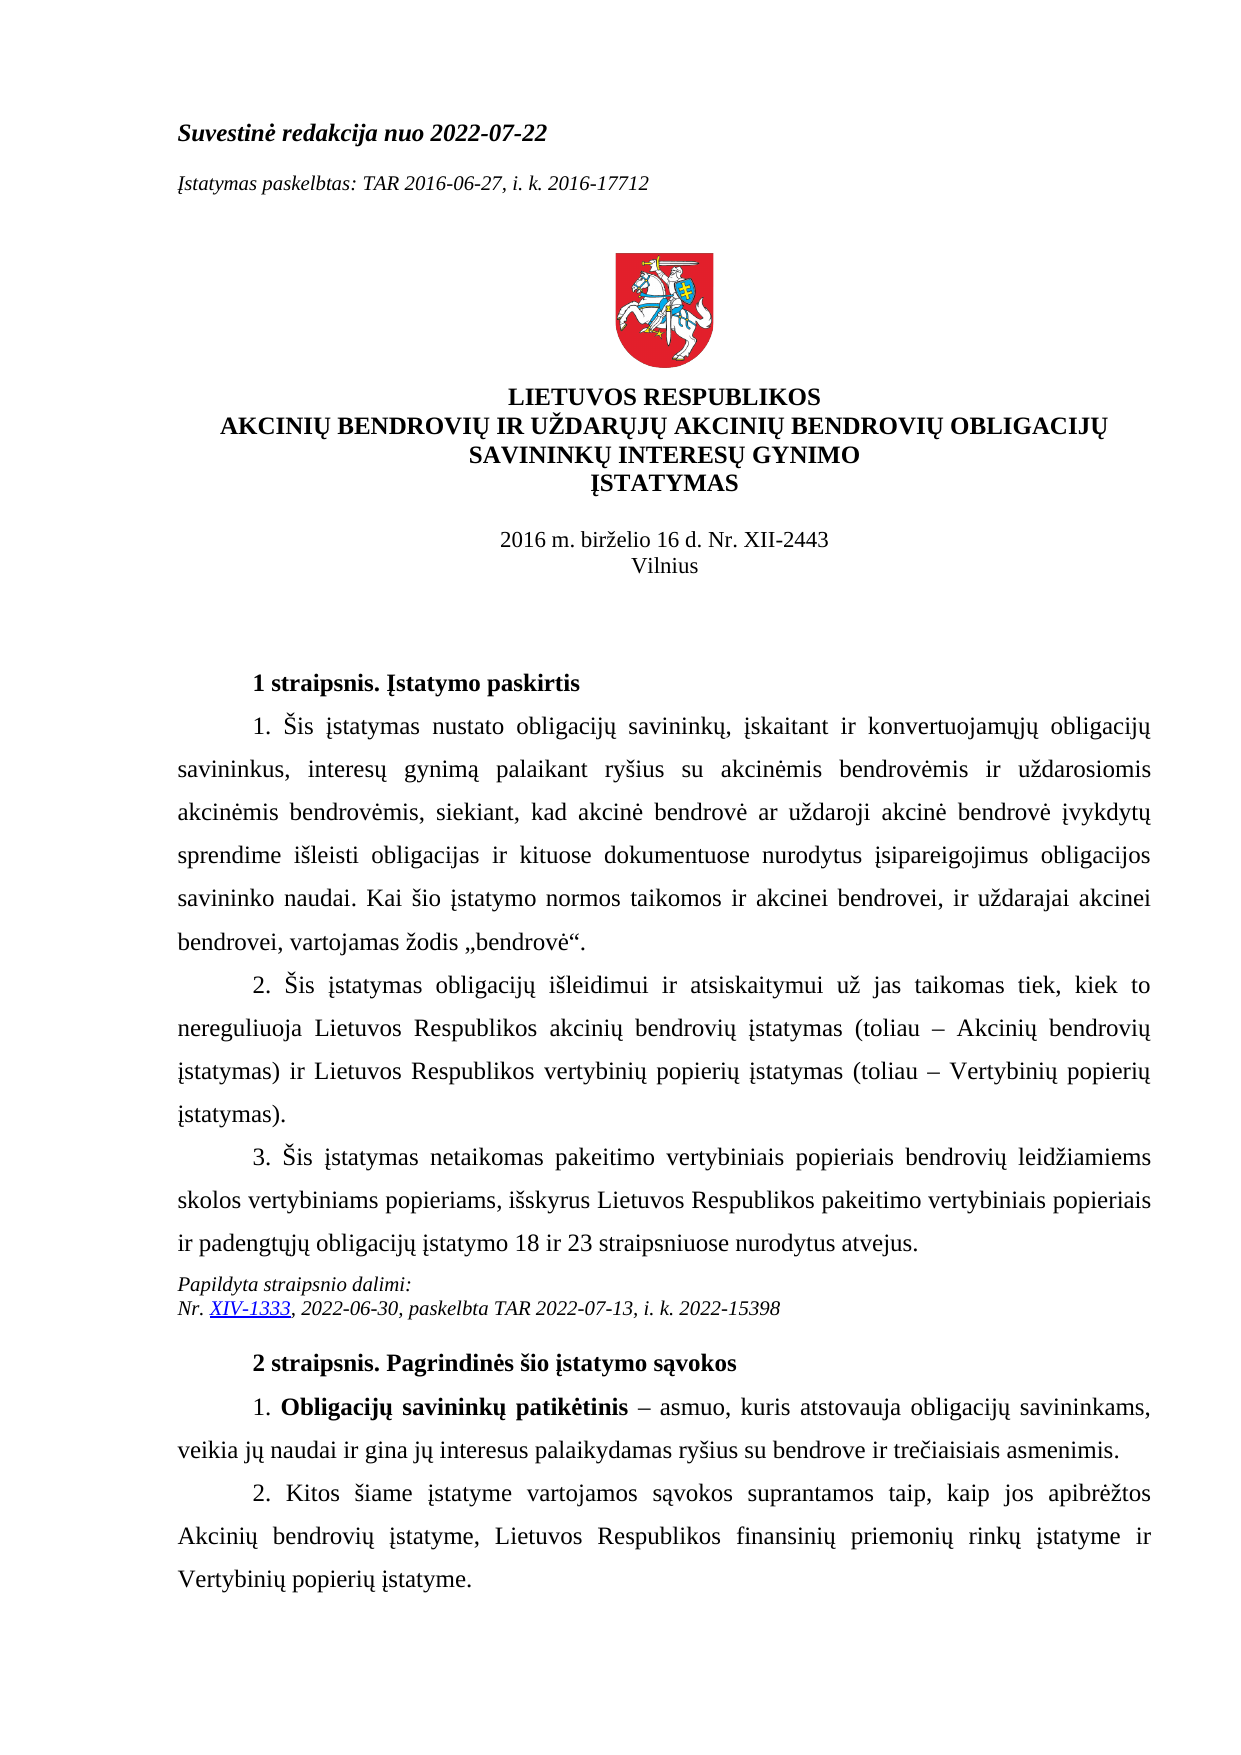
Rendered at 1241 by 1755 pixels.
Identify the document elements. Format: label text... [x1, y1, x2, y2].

text Vilnius [177, 552, 1152, 579]
text LIETUVOS RESPUBLIKOS [177, 382, 1152, 411]
text 3. Šis įstatymas netaikomas pakeitimo vertybiniais popieriais bendrovių leidžiamiems skolos vertybiniams popieriams, išskyrus Lietuvos Respublikos pakeitimo vertybiniais popieriais ir padengtųjų obligacijų įstatymo 18 ir 23 straipsniuose nurodytus atvejus. [177, 1142, 1152, 1257]
text ĮSTATYMAS [177, 468, 1152, 497]
text Suvestinė redakcija nuo 2022-07-22 [177, 118, 1152, 147]
text 2. Kitos šiame įstatyme vartojamos sąvokos suprantamos taip, kaip jos apibrėžtos Akcinių bendrovių įstatyme, Lietuvos Respublikos finansinių priemonių rinkų įstatyme ir Vertybinių popierių įstatyme. [177, 1478, 1152, 1593]
text 2 straipsnis. Pagrindinės šio įstatymo sąvokos [177, 1348, 1152, 1377]
text 2016 m. birželio 16 d. Nr. XII-2443 [177, 526, 1152, 552]
text 2. Šis įstatymas obligacijų išleidimui ir atsiskaitymui už jas taikomas tiek, kiek to nereguliuoja Lietuvos Respublikos akcinių bendrovių įstatymas (toliau – Akcinių bendrovių įstatymas) ir Lietuvos Respublikos vertybinių popierių įstatymas (toliau – Vertybinių popierių įstatymas). [177, 970, 1152, 1128]
text Papildyta straipsnio dalimi: [177, 1272, 1152, 1296]
text Nr. XIV-1333, 2022-06-30, paskelbta TAR 2022-07-13, i. k. 2022-15398 [177, 1296, 1152, 1320]
text 1 straipsnis. Įstatymo paskirtis [177, 668, 1152, 697]
text 1. Obligacijų savininkų patikėtinis – asmuo, kuris atstovauja obligacijų savininkams, veikia jų naudai ir gina jų interesus palaikydamas ryšius su bendrove ir trečiaisiais asmenimis. [177, 1392, 1152, 1463]
text AKCINIŲ BENDROVIŲ IR UŽDARŲJŲ AKCINIŲ BENDROVIŲ OBLIGACIJŲ SAVININKŲ INTERESŲ GYNIMO [177, 411, 1152, 468]
text Įstatymas paskelbtas: TAR 2016-06-27, i. k. 2016-17712 [177, 171, 1152, 195]
text 1. Šis įstatymas nustato obligacijų savininkų, įskaitant ir konvertuojamųjų obligacijų savininkus, interesų gynimą palaikant ryšius su akcinėmis bendrovėmis ir uždarosiomis akcinėmis bendrovėmis, siekiant, kad akcinė bendrovė ar uždaroji akcinė bendrovė įvykdytų sprendime išleisti obligacijas ir kituose dokumentuose nurodytus įsipareigojimus obligacijos savininko naudai. Kai šio įstatymo normos taikomos ir akcinei bendrovei, ir uždarajai akcinei bendrovei, vartojamas žodis „bendrovė“. [177, 711, 1152, 955]
